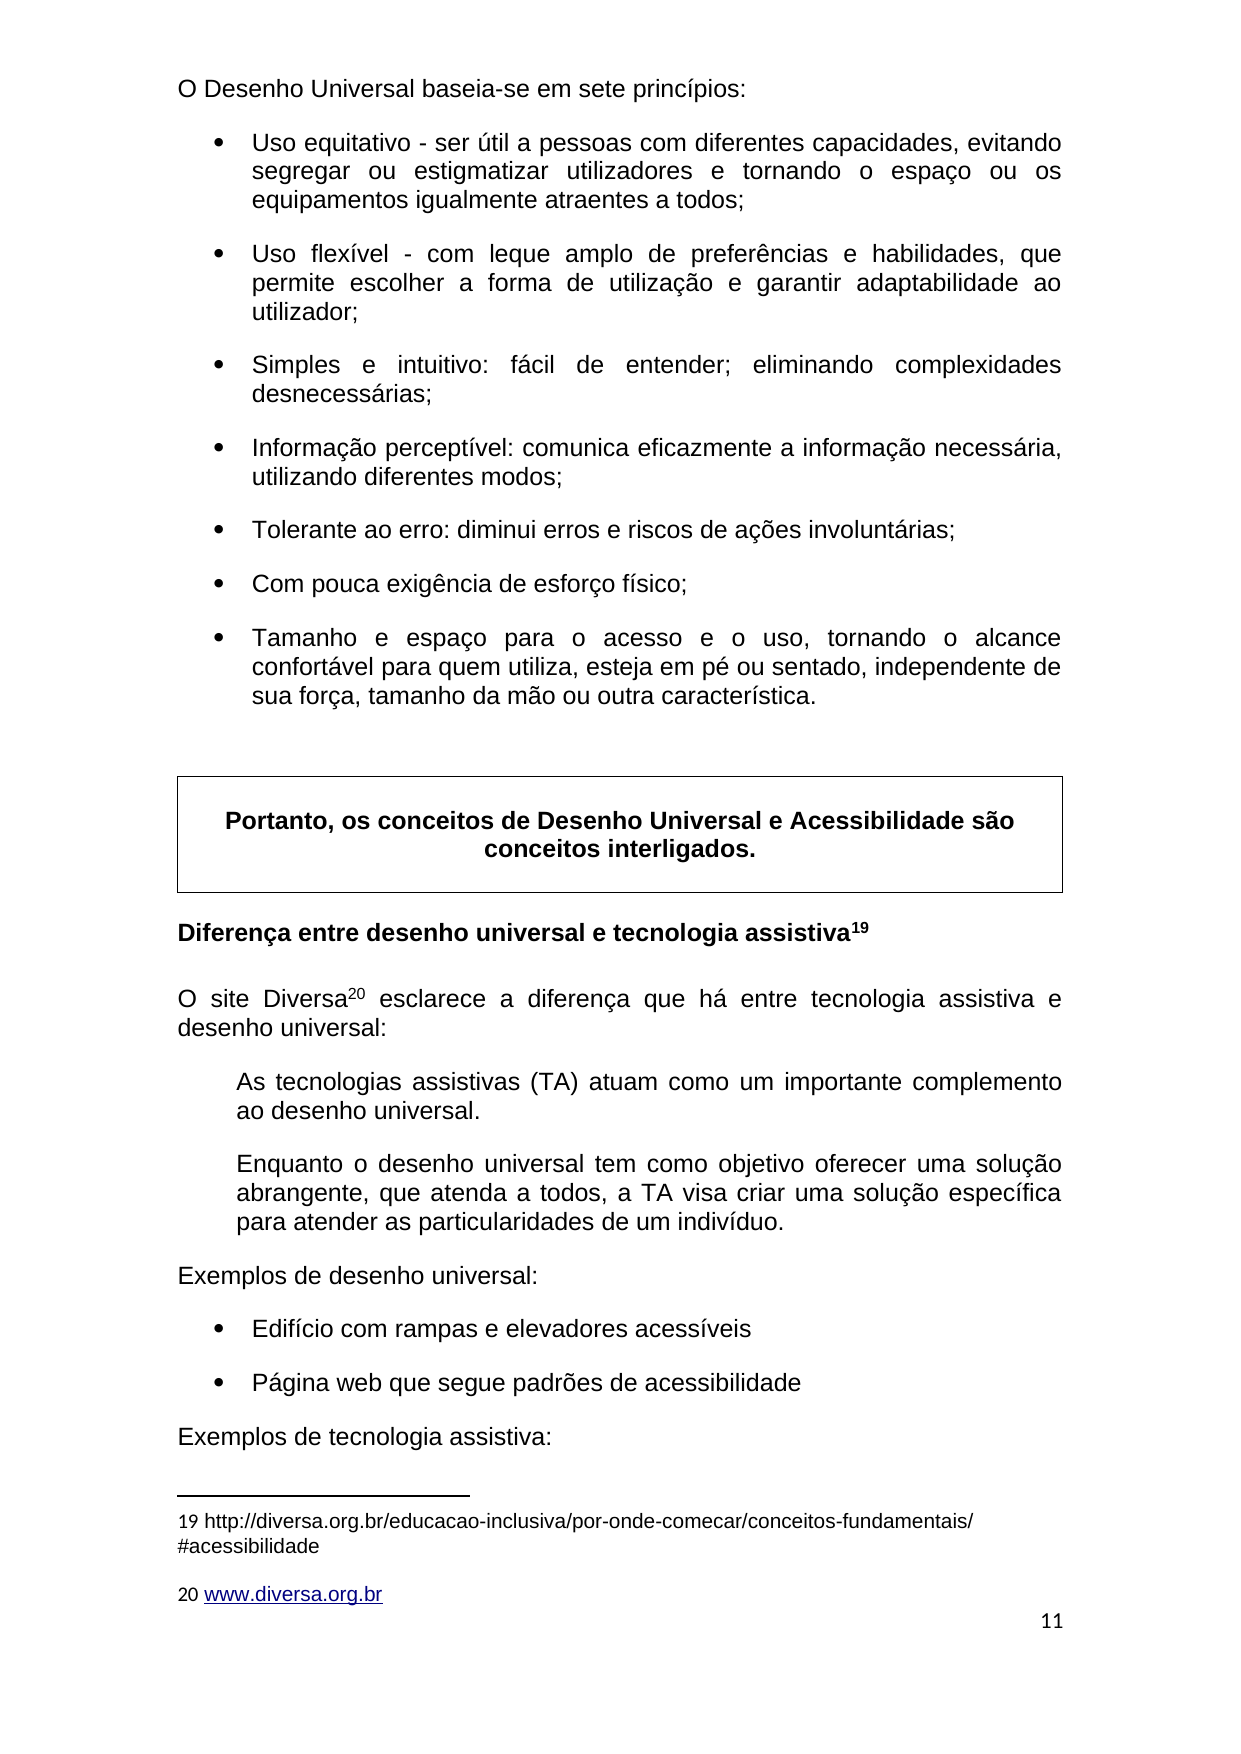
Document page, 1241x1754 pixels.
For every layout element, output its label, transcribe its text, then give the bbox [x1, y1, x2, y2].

list Simples e intuitivo: fácil de entender; eliminando complexidades desnecessárias; [214, 350, 1063, 408]
text O Desenho Universal baseia-se em sete princípios: [177, 74, 1063, 102]
text Exemplos de tecnologia assistiva: [177, 1422, 1063, 1451]
text Diferença entre desenho universal e tecnologia assistiva [177, 918, 1063, 947]
list Uso equitativo - ser útil a pessoas com diferentes capacidades, evitando segregar ou estigmatizar utilizadores e tornando o espaço ou os equipamentos igualmente atraentes a todos; [214, 127, 1063, 214]
list Tolerante ao erro: diminui erros e riscos de ações involuntárias; [214, 515, 1063, 544]
text Enquanto o desenho universal tem como objetivo oferecer uma solução abrangente, que atenda a todos, a TA visa criar uma solução específica para atender as particularidades de um indivíduo. [236, 1149, 1063, 1236]
list Com pouca exigência de esforço físico; [214, 569, 1063, 598]
list Uso flexível - com leque amplo de preferências e habilidades, que permite escolher a forma de utilização e garantir adaptabilidade ao utilizador; [214, 239, 1063, 325]
text www.diversa.org.br [177, 1581, 1063, 1606]
list Página web que segue padrões de acessibilidade [214, 1368, 1063, 1397]
text Portanto, os conceitos de Desenho Universal e Acessibilidade são conceitos interligados. [178, 803, 1062, 863]
text http://diversa.org.br/educacao-inclusiva/por-onde-comecar/conceitos-fundamentais/#acessibilidade [177, 1509, 1063, 1558]
list Tamanho e espaço para o acesso e o uso, tornando o alcance confortável para quem utiliza, esteja em pé ou sentado, independente de sua força, tamanho da mão ou outra característica. [214, 623, 1063, 709]
text O site Diversa esclarece a diferença que há entre tecnologia assistiva e desenho universal: [177, 984, 1063, 1042]
list Informação perceptível: comunica eficazmente a informação necessária, utilizando diferentes modos; [214, 433, 1063, 490]
list Edifício com rampas e elevadores acessíveis [214, 1314, 1063, 1343]
text Exemplos de desenho universal: [177, 1261, 1063, 1289]
text As tecnologias assistivas (TA) atuam como um importante complemento ao desenho universal. [236, 1067, 1063, 1124]
